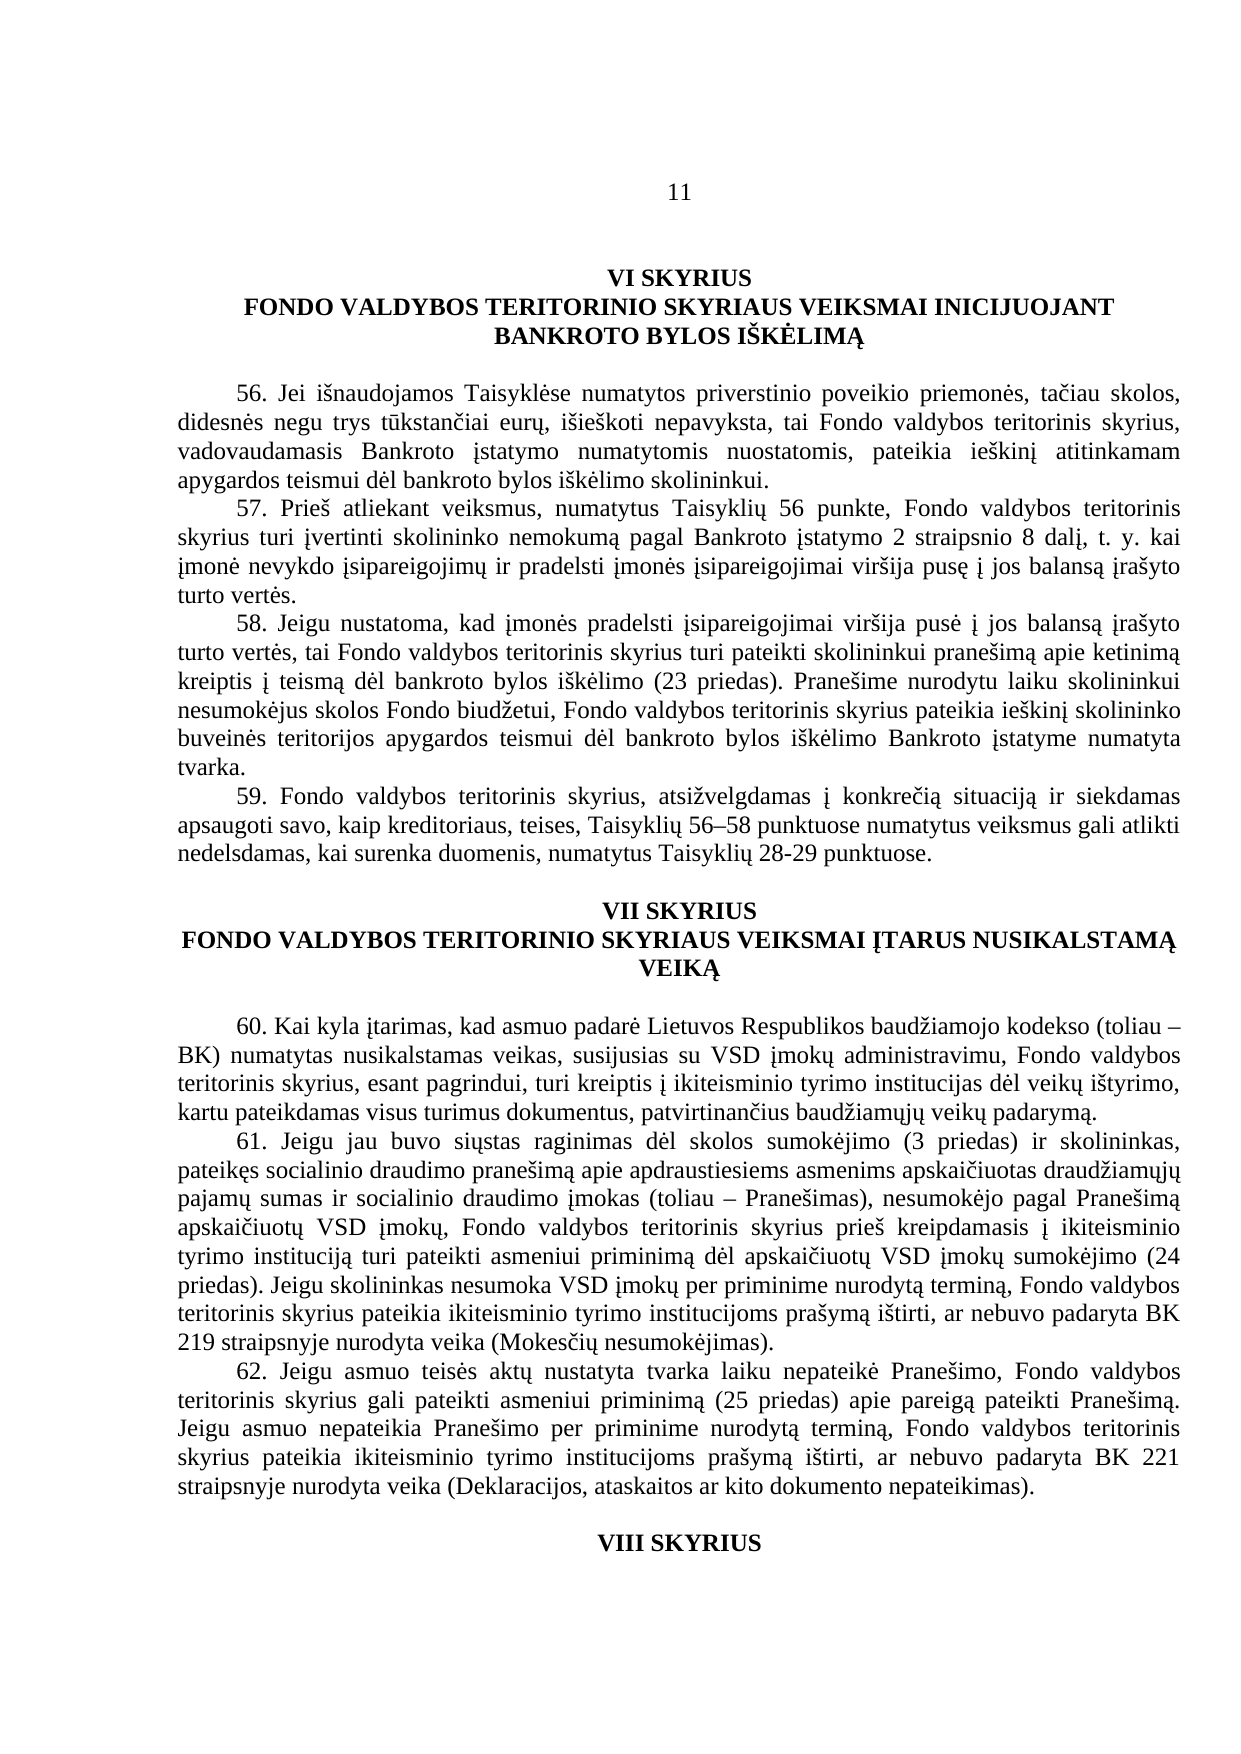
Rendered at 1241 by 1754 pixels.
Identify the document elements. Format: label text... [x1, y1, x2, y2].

text VIII SKYRIUS [177, 1528, 1181, 1557]
text 60. Kai kyla įtarimas, kad asmuo padarė Lietuvos Respublikos baudžiamojo kodekso (toliau – BK) numatytas nusikalstamas veikas, susijusias su VSD įmokų administravimu, Fondo valdybos teritorinis skyrius, esant pagrindui, turi kreiptis į ikiteisminio tyrimo institucijas dėl veikų ištyrimo, kartu pateikdamas visus turimus dokumentus, patvirtinančius baudžiamųjų veikų padarymą. [177, 1011, 1181, 1126]
text 56. Jei išnaudojamos Taisyklėse numatytos priverstinio poveikio priemonės, tačiau skolos, didesnės negu trys tūkstančiai eurų, išieškoti nepavyksta, tai Fondo valdybos teritorinis skyrius, vadovaudamasis Bankroto įstatymo numatytomis nuostatomis, pateikia ieškinį atitinkamam apygardos teismui dėl bankroto bylos iškėlimo skolininkui. [177, 378, 1181, 493]
text VII SKYRIUS [177, 896, 1181, 925]
text FONDO VALDYBOS TERITORINIO SKYRIAUS VEIKSMAI ĮTARUS NUSIKALSTAMĄ VEIKĄ [177, 925, 1181, 982]
text FONDO VALDYBOS TERITORINIO SKYRIAUS VEIKSMAI INICIJUOJANT BANKROTO BYLOS IŠKĖLIMĄ [177, 292, 1181, 350]
text VI SKYRIUS [177, 263, 1181, 292]
text 61. Jeigu jau buvo siųstas raginimas dėl skolos sumokėjimo (3 priedas) ir skolininkas, pateikęs socialinio draudimo pranešimą apie apdraustiesiems asmenims apskaičiuotas draudžiamųjų pajamų sumas ir socialinio draudimo įmokas (toliau – Pranešimas), nesumokėjo pagal Pranešimą apskaičiuotų VSD įmokų, Fondo valdybos teritorinis skyrius prieš kreipdamasis į ikiteisminio tyrimo instituciją turi pateikti asmeniui priminimą dėl apskaičiuotų VSD įmokų sumokėjimo (24 priedas). Jeigu skolininkas nesumoka VSD įmokų per priminime nurodytą terminą, Fondo valdybos teritorinis skyrius pateikia ikiteisminio tyrimo institucijoms prašymą ištirti, ar nebuvo padaryta BK 219 straipsnyje nurodyta veika (Mokesčių nesumokėjimas). [177, 1126, 1181, 1356]
text 62. Jeigu asmuo teisės aktų nustatyta tvarka laiku nepateikė Pranešimo, Fondo valdybos teritorinis skyrius gali pateikti asmeniui priminimą (25 priedas) apie pareigą pateikti Pranešimą. Jeigu asmuo nepateikia Pranešimo per priminime nurodytą terminą, Fondo valdybos teritorinis skyrius pateikia ikiteisminio tyrimo institucijoms prašymą ištirti, ar nebuvo padaryta BK 221 straipsnyje nurodyta veika (Deklaracijos, ataskaitos ar kito dokumento nepateikimas). [177, 1356, 1181, 1500]
text 57. Prieš atliekant veiksmus, numatytus Taisyklių 56 punkte, Fondo valdybos teritorinis skyrius turi įvertinti skolininko nemokumą pagal Bankroto įstatymo 2 straipsnio 8 dalį, t. y. kai įmonė nevykdo įsipareigojimų ir pradelsti įmonės įsipareigojimai viršija pusę į jos balansą įrašyto turto vertės. [177, 493, 1181, 608]
text 59. Fondo valdybos teritorinis skyrius, atsižvelgdamas į konkrečią situaciją ir siekdamas apsaugoti savo, kaip kreditoriaus, teises, Taisyklių 56–58 punktuose numatytus veiksmus gali atlikti nedelsdamas, kai surenka duomenis, numatytus Taisyklių 28-29 punktuose. [177, 781, 1181, 867]
text 58. Jeigu nustatoma, kad įmonės pradelsti įsipareigojimai viršija pusė į jos balansą įrašyto turto vertės, tai Fondo valdybos teritorinis skyrius turi pateikti skolininkui pranešimą apie ketinimą kreiptis į teismą dėl bankroto bylos iškėlimo (23 priedas). Pranešime nurodytu laiku skolininkui nesumokėjus skolos Fondo biudžetui, Fondo valdybos teritorinis skyrius pateikia ieškinį skolininko buveinės teritorijos apygardos teismui dėl bankroto bylos iškėlimo Bankroto įstatyme numatyta tvarka. [177, 608, 1181, 781]
